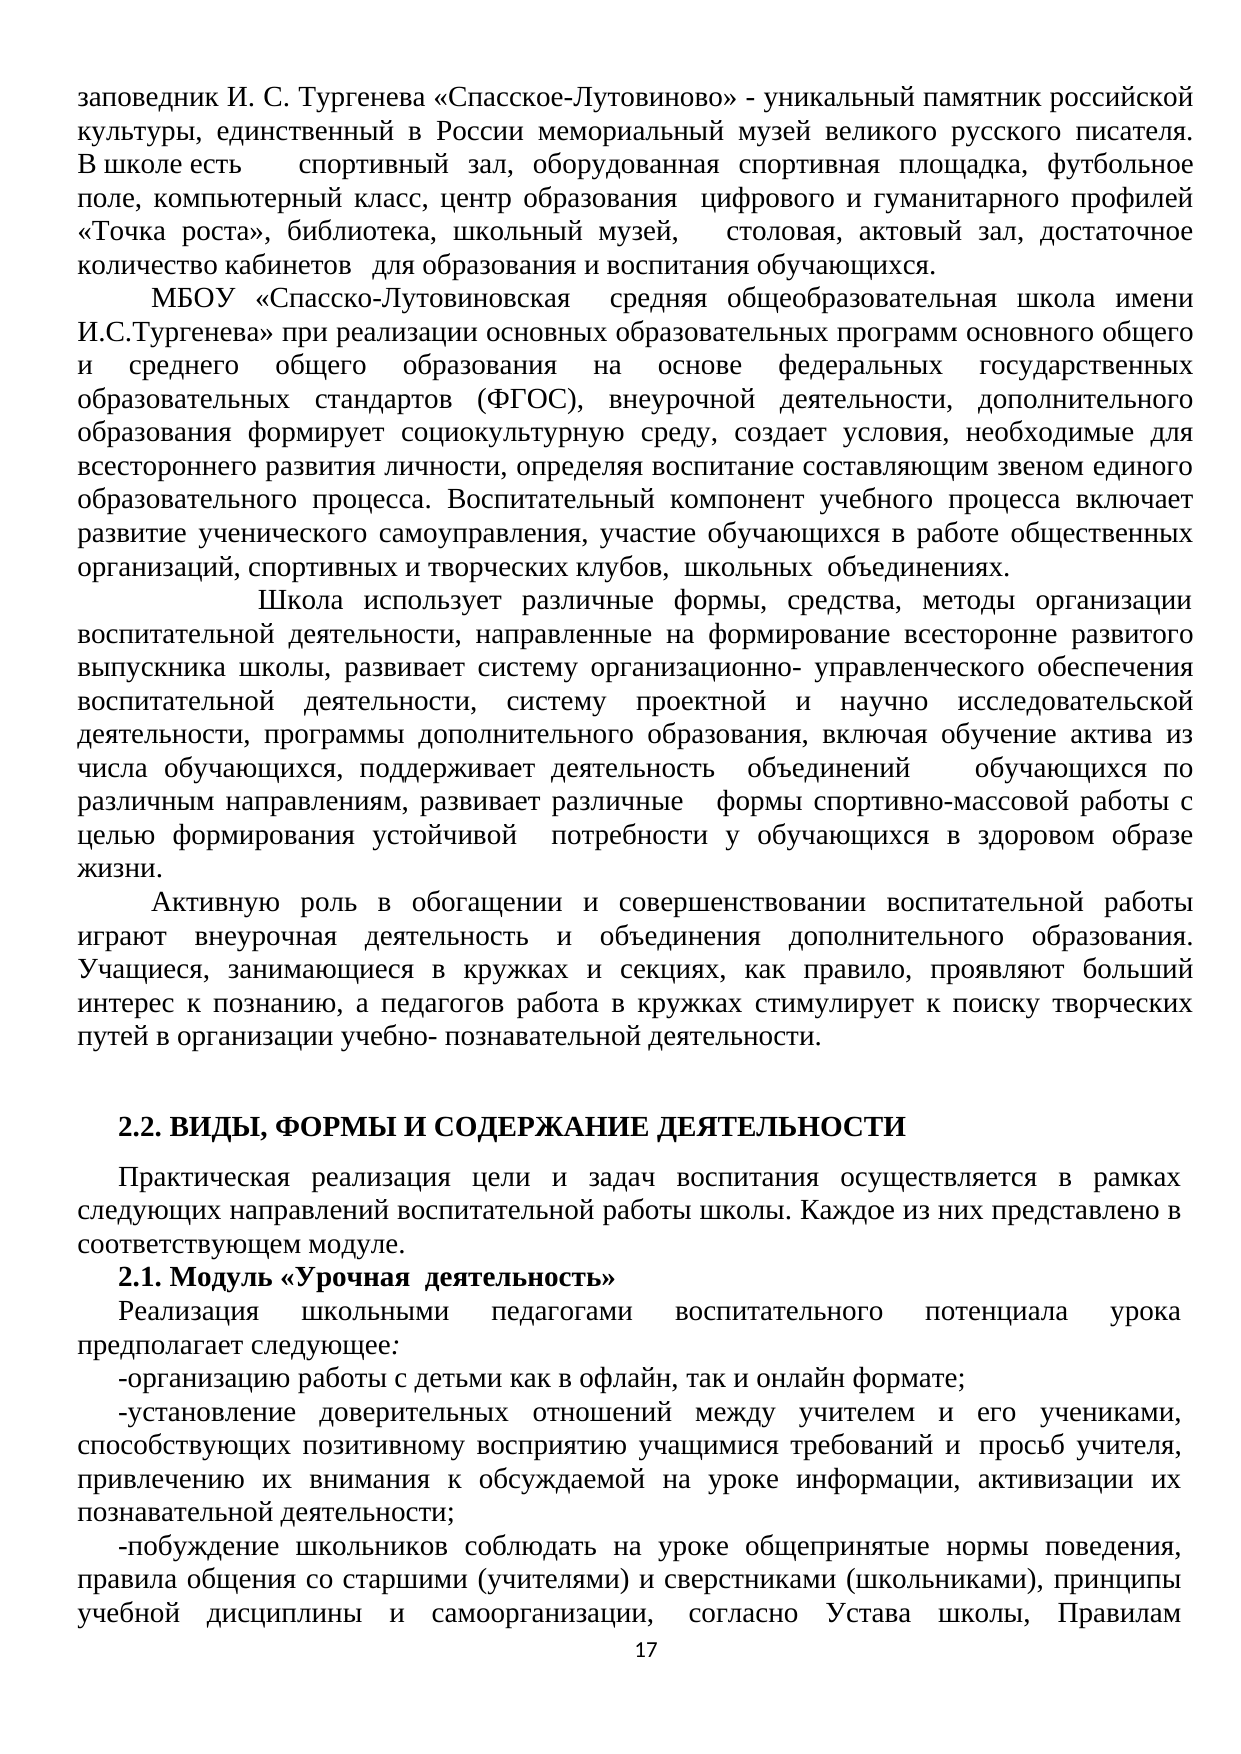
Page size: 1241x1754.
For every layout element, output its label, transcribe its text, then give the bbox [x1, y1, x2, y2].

text Активную роль в обогащении и совершенствовании воспитательной работы играют внеурочная деятельность и объединения дополнительного образования. Учащиеся, занимающиеся в кружках и секциях, как правило, проявляют больший интерес к познанию, а педагогов работа в кружках стимулирует к поиску творческих путей в организации учебно- познавательной деятельности. [77, 884, 1194, 1052]
text МБОУ «Спасско-Лутовиновская средняя общеобразовательная школа имени И.С.Тургенева» при реализации основных образовательных программ основного общего и среднего общего образования на основе федеральных государственных образовательных стандартов (ФГОС), внеурочной деятельности, дополнительного образования формирует социокультурную среду, создает условия, необходимые для всестороннего развития личности, определяя воспитание составляющим звеном единого образовательного процесса. Воспитательный компонент учебного процесса включает развитие ученического самоуправления, участие обучающихся в работе общественных организаций, спортивных и творческих клубов, школьных объединениях. [77, 280, 1194, 582]
text -организацию работы с детьми как в офлайн, так и онлайн формате; [77, 1360, 1194, 1394]
subtitle ВИДЫ, ФОРМЫ И СОДЕРЖАНИЕ ДЕЯТЕЛЬНОСТИ [118, 1109, 1194, 1142]
subtitle Модуль «Урочная деятельность» [118, 1260, 1194, 1293]
text -побуждение школьников соблюдать на уроке общепринятые нормы поведения, правила общения со старшими (учителями) и сверстниками (школьниками), принципы учебной дисциплины и самоорганизации, согласно Устава школы, Правилам [77, 1528, 1182, 1628]
text -установление доверительных отношений между учителем и его учениками, способствующих позитивному восприятию учащимися требований и просьб учителя, привлечению их внимания к обсуждаемой на уроке информации, активизации их познавательной деятельности; [77, 1394, 1182, 1528]
text заповедник И. С. Тургенева «Спасское-Лутовиново» - уникальный памятник российской культуры, единственный в России мемориальный музей великого русского писателя. В школе есть спортивный зал, оборудованная спортивная площадка, футбольное поле, компьютерный класс, центр образования цифрового и гуманитарного профилей «Точка роста», библиотека, школьный музей, столовая, актовый зал, достаточное количество кабинетов для образования и воспитания обучающихся. [77, 79, 1194, 280]
text Реализация школьными педагогами воспитательного потенциала урока предполагает следующее: [77, 1293, 1181, 1360]
text Практическая реализация цели и задач воспитания осуществляется в рамках следующих направлений воспитательной работы школы. Каждое из них представлено в соответствующем модуле. [77, 1159, 1182, 1259]
text Школа использует различные формы, средства, методы организации воспитательной деятельности, направленные на формирование всесторонне развитого выпускника школы, развивает систему организационно- управленческого обеспечения воспитательной деятельности, систему проектной и научно исследовательской деятельности, программы дополнительного образования, включая обучение актива из числа обучающихся, поддерживает деятельность объединений обучающихся по различным направлениям, развивает различные формы спортивно-массовой работы с целью формирования устойчивой потребности у обучающихся в здоровом образе жизни. [77, 582, 1194, 884]
